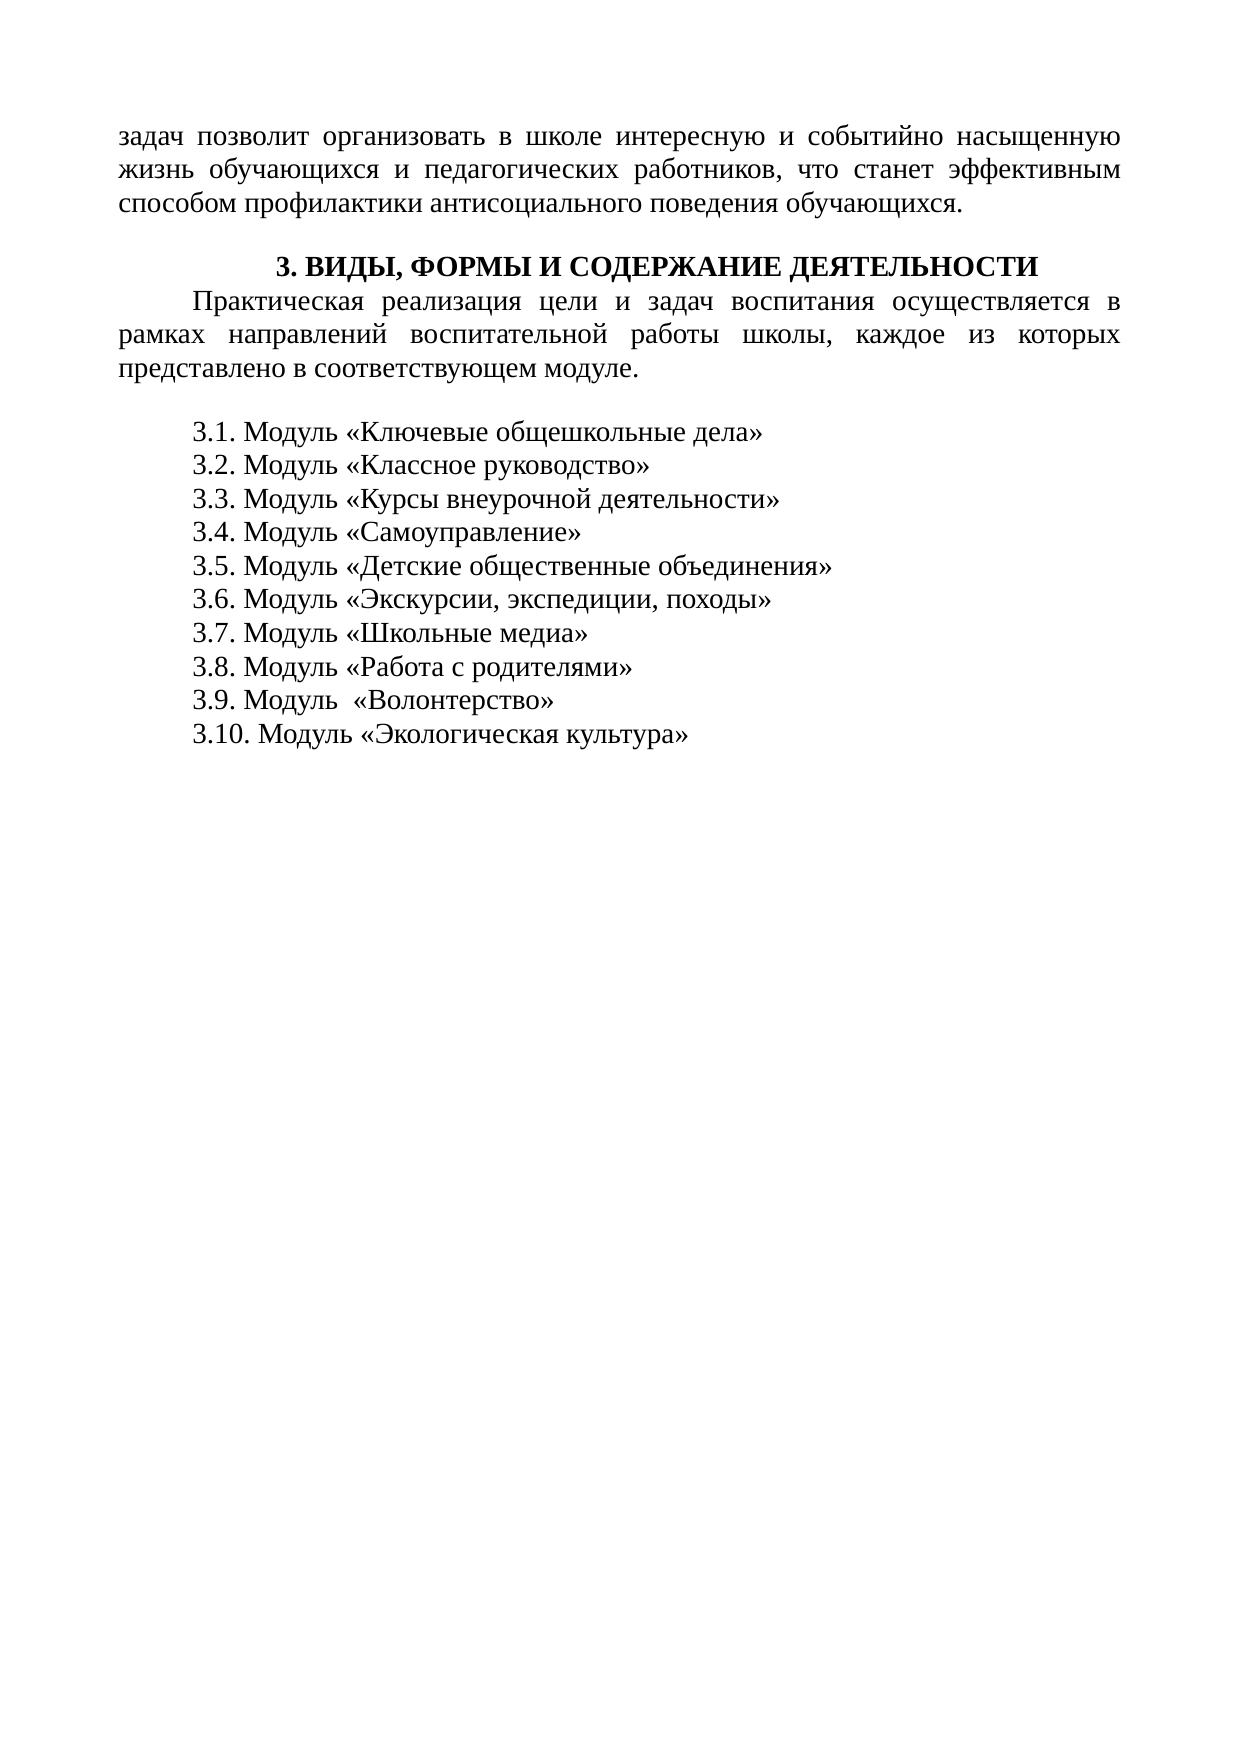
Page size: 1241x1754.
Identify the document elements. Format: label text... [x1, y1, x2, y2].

text 3.5. Модуль «Детские общественные объединения» [118, 548, 1122, 582]
text 3.10. Модуль «Экологическая культура» [118, 716, 1122, 749]
text 3.6. Модуль «Экскурсии, экспедиции, походы» [118, 582, 1122, 615]
text 3.3. Модуль «Курсы внеурочной деятельности» [118, 481, 1122, 514]
text задач позволит организовать в школе интересную и событийно насыщенную жизнь обучающихся и педагогических работников, что станет эффективным способом профилактики антисоциального поведения обучающихся. [118, 118, 1122, 219]
text 3.7. Модуль «Школьные медиа» [118, 615, 1122, 649]
text 3.4. Модуль «Самоуправление» [118, 514, 1122, 548]
text 3.8. Модуль «Работа с родителями» [118, 649, 1122, 682]
text 3.9. Модуль «Волонтерство» [118, 682, 1122, 716]
text 3.2. Модуль «Классное руководство» [118, 447, 1122, 481]
text 3. ВИДЫ, ФОРМЫ И СОДЕРЖАНИЕ ДЕЯТЕЛЬНОСТИ [118, 249, 1122, 283]
text Практическая реализация цели и задач воспитания осуществляется в рамках направлений воспитательной работы школы, каждое из которых представлено в соответствующем модуле. [118, 283, 1122, 383]
text 3.1. Модуль «Ключевые общешкольные дела» [118, 414, 1122, 447]
